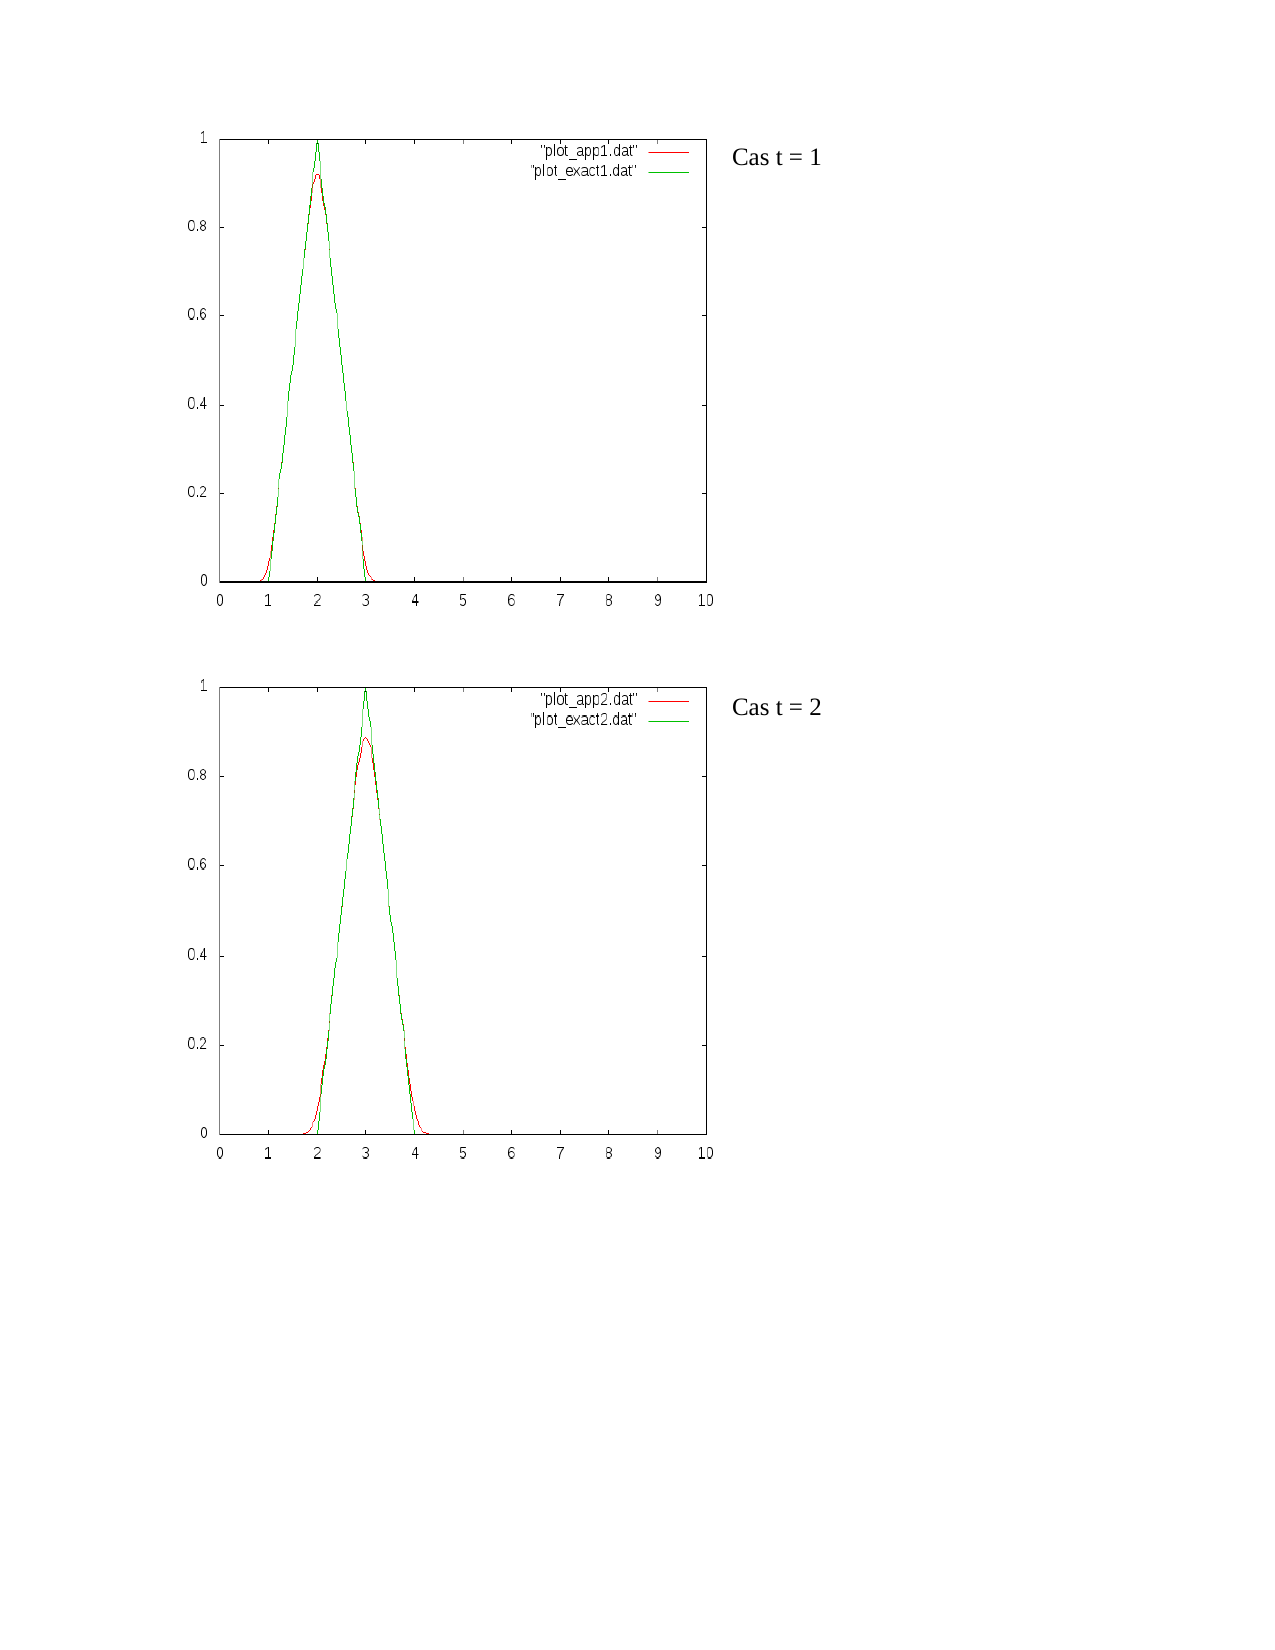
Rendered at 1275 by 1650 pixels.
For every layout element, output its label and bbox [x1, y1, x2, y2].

picture [161, 666, 733, 1176]
picture [161, 118, 733, 623]
